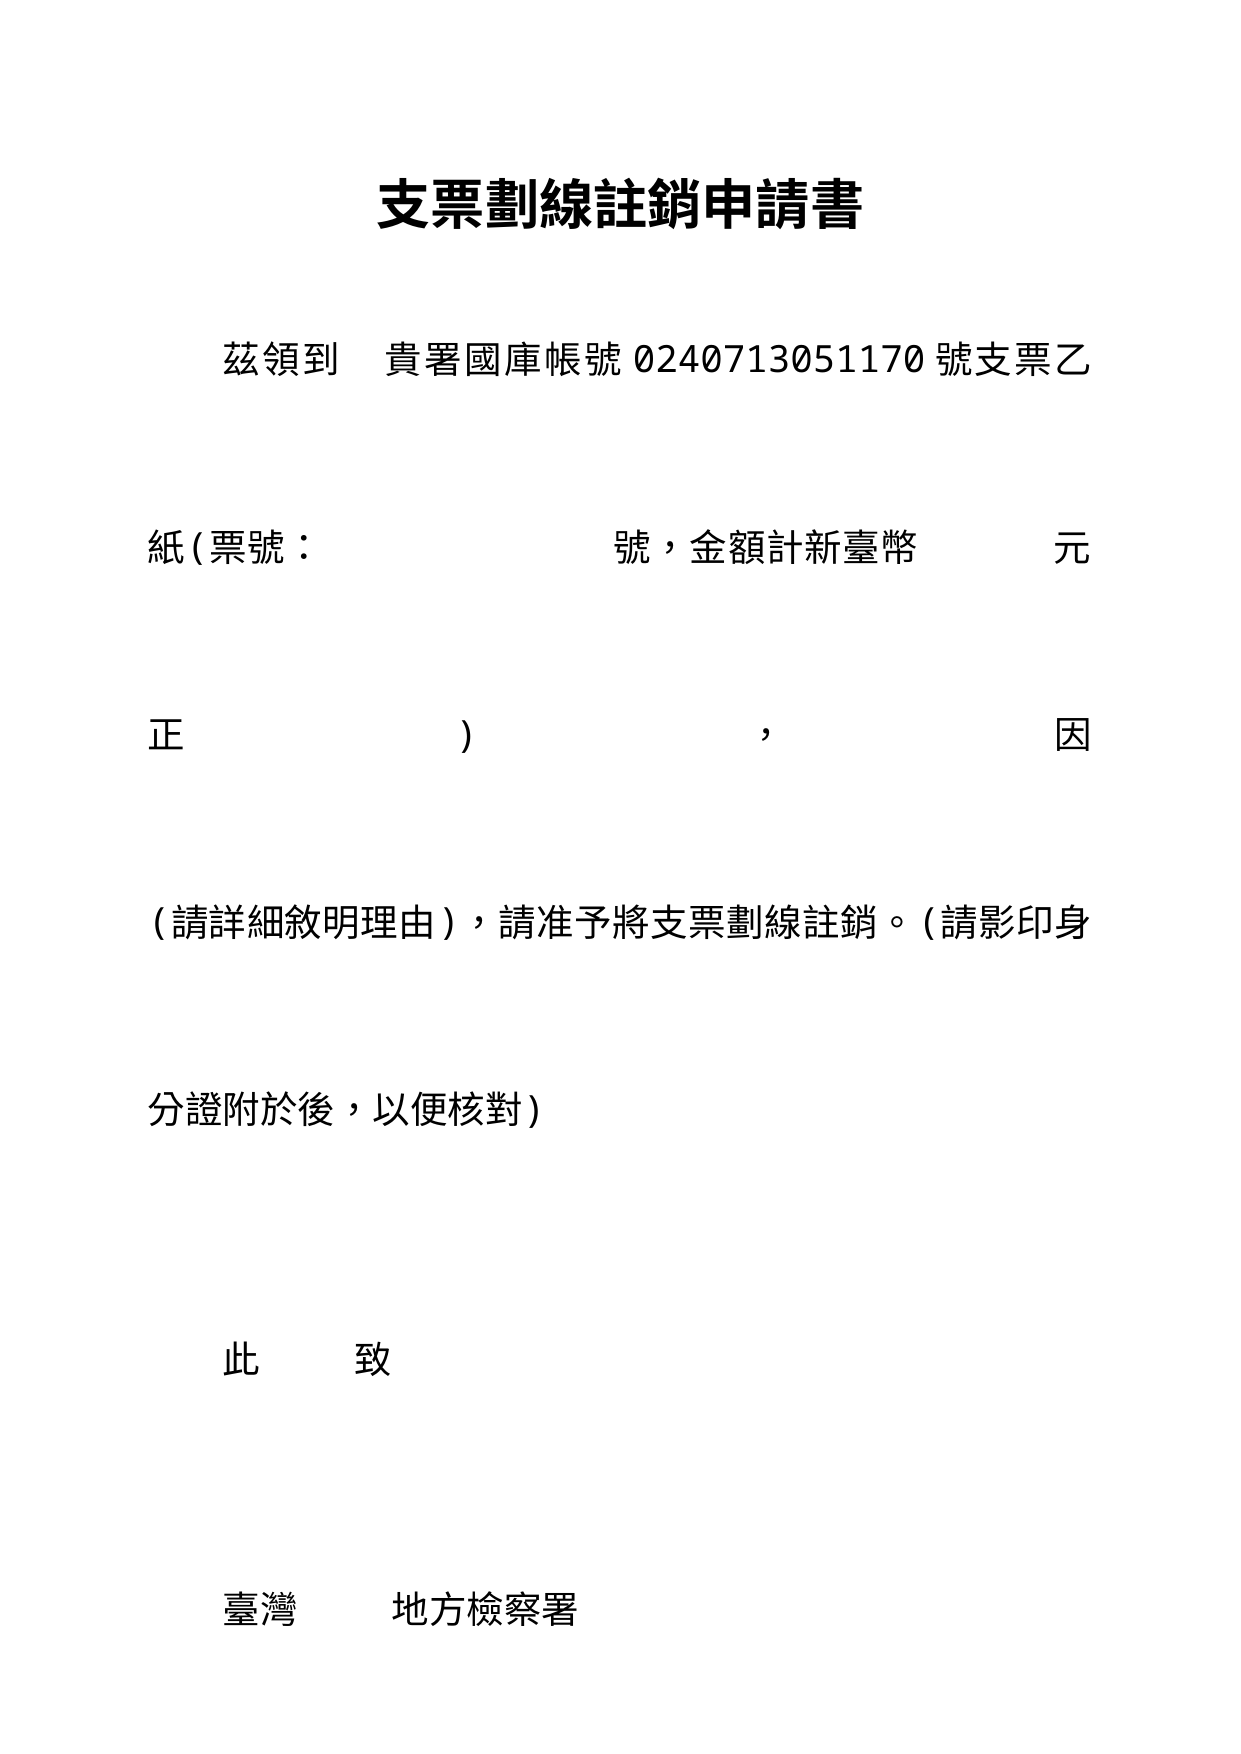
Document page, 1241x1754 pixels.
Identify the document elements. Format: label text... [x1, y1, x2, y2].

text 支票劃線註銷申請書 [148, 128, 1092, 253]
text 此 致 [148, 1316, 1092, 1378]
text 茲領到 貴署國庫帳號0240713051170號支票乙紙(票號： 號，金額計新臺幣 元正)，因 (請詳細敘明理由)，請准予將支票劃線註銷。(請影印身分證附於後，以便核對) [148, 316, 1092, 1128]
text 臺灣 地方檢察署 [148, 1566, 1092, 1628]
